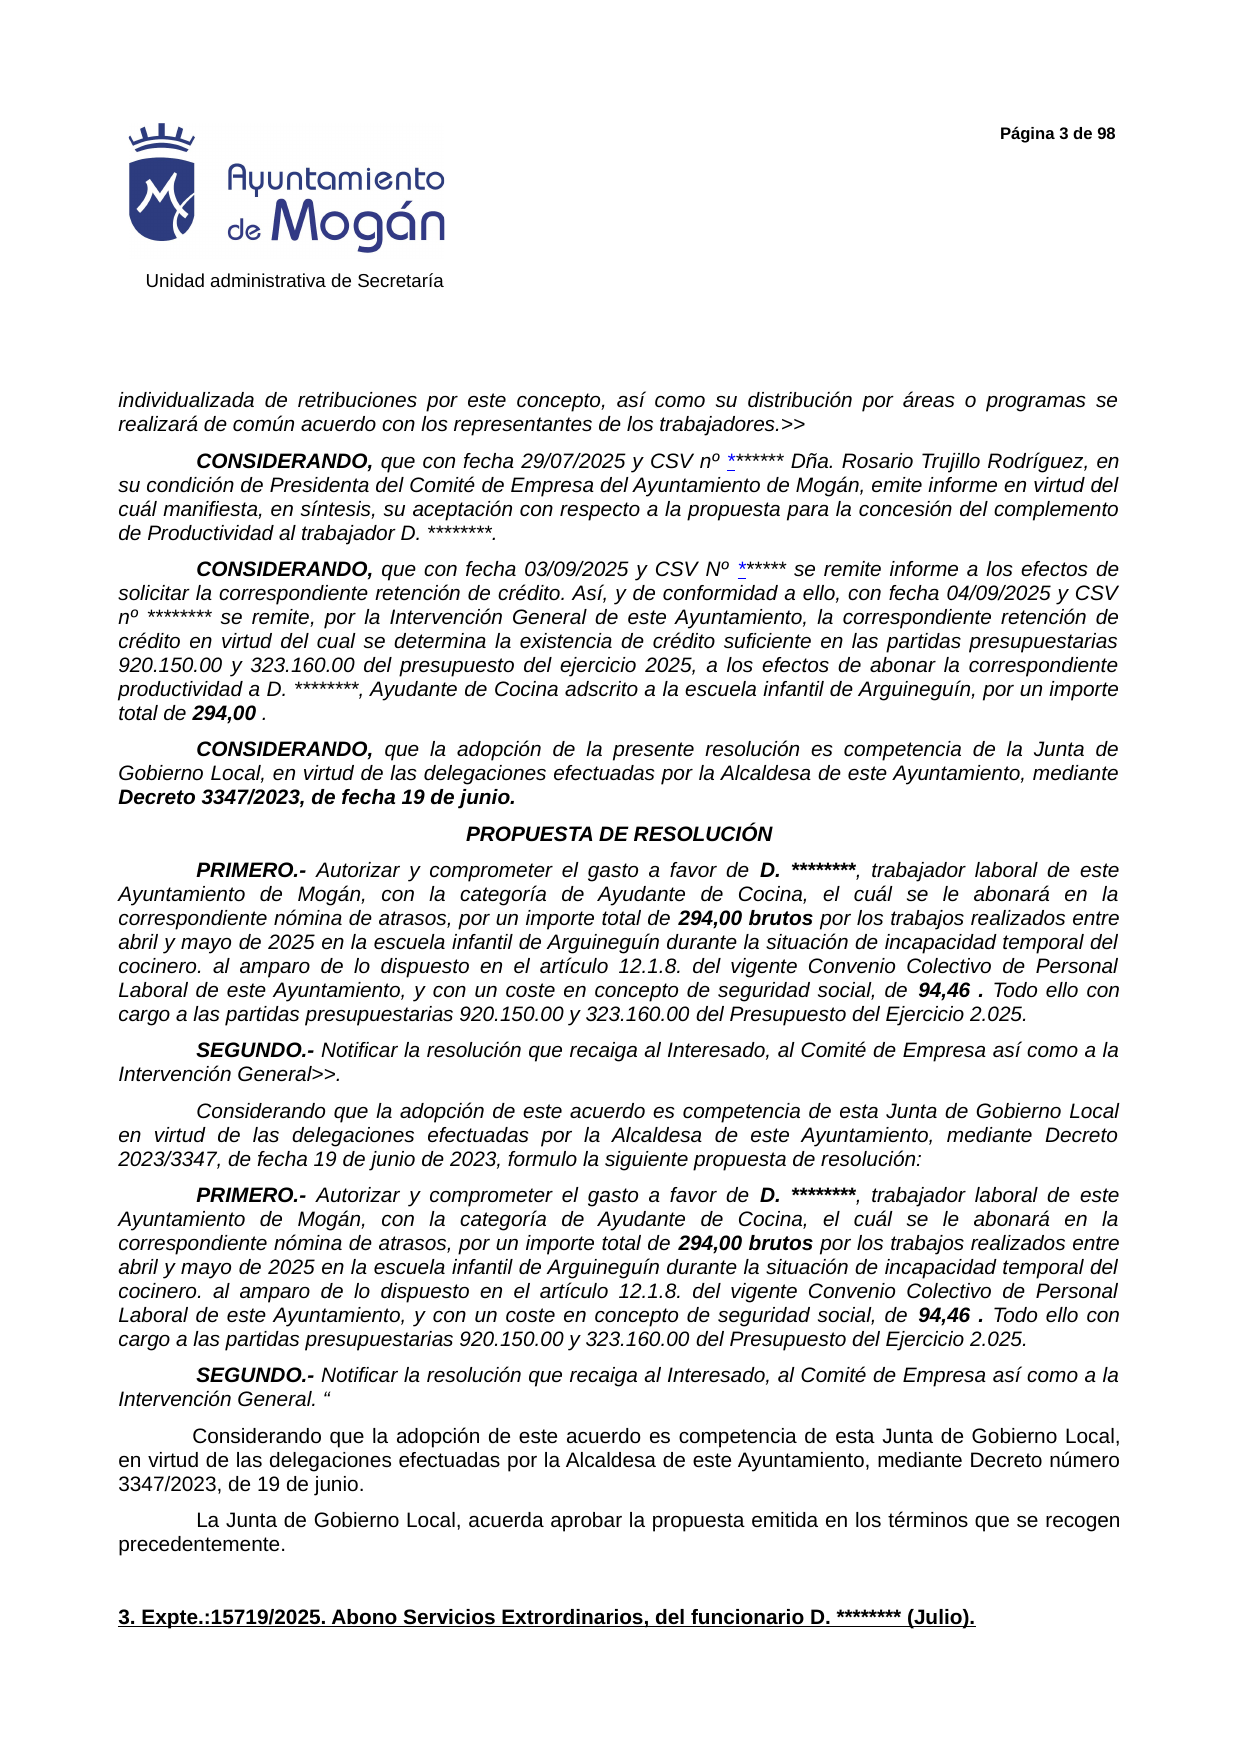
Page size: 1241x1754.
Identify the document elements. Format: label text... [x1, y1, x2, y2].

text PRIMERO.- Autorizar y comprometer el gasto a favor de D. ********, trabajador laboral de este Ayuntamiento de Mogán, con la categoría de Ayudante de Cocina, el cuál se le abonará en la correspondiente nómina de atrasos, por un importe total de 294,00 brutos por los trabajos realizados entre abril y mayo de 2025 en la escuela infantil de Arguineguín durante la situación de incapacidad temporal del cocinero. al amparo de lo dispuesto en el artículo 12.1.8. del vigente Convenio Colectivo de Personal Laboral de este Ayuntamiento, y con un coste en concepto de seguridad social, de 94,46 . Todo ello con cargo a las partidas presupuestarias 920.150.00 y 323.160.00 del Presupuesto del Ejercicio 2.025. [118, 858, 1122, 1026]
picture [128, 123, 445, 259]
text SEGUNDO.- Notificar la resolución que recaiga al Interesado, al Comité de Empresa así como a la Intervención General. “ [118, 1363, 1122, 1411]
text CONSIDERANDO, que con fecha 29/07/2025 y CSV nº ******* Dña. Rosario Trujillo Rodríguez, en su condición de Presidenta del Comité de Empresa del Ayuntamiento de Mogán, emite informe en virtud del cuál manifiesta, en síntesis, su aceptación con respecto a la propuesta para la concesión del complemento de Productividad al trabajador D. ********. [118, 449, 1122, 544]
text 3. Expte.:15719/2025. Abono Servicios Extrordinarios, del funcionario D. ******** (Julio). [118, 1605, 1122, 1629]
text SEGUNDO.- Notificar la resolución que recaiga al Interesado, al Comité de Empresa así como a la Intervención General>>. [118, 1038, 1122, 1086]
text CONSIDERANDO, que la adopción de la presente resolución es competencia de la Junta de Gobierno Local, en virtud de las delegaciones efectuadas por la Alcaldesa de este Ayuntamiento, mediante Decreto 3347/2023, de fecha 19 de junio. [118, 737, 1122, 809]
text Considerando que la adopción de este acuerdo es competencia de esta Junta de Gobierno Local, en virtud de las delegaciones efectuadas por la Alcaldesa de este Ayuntamiento, mediante Decreto número 3347/2023, de 19 de junio. [118, 1424, 1122, 1496]
text PROPUESTA DE RESOLUCIÓN [118, 822, 1122, 846]
text CONSIDERANDO, que con fecha 03/09/2025 y CSV Nº ****** se remite informe a los efectos de solicitar la correspondiente retención de crédito. Así, y de conformidad a ello, con fecha 04/09/2025 y CSV nº ******** se remite, por la Intervención General de este Ayuntamiento, la correspondiente retención de crédito en virtud del cual se determina la existencia de crédito suficiente en las partidas presupuestarias 920.150.00 y 323.160.00 del presupuesto del ejercicio 2025, a los efectos de abonar la correspondiente productividad a D. ********, Ayudante de Cocina adscrito a la escuela infantil de Arguineguín, por un importe total de 294,00 . [118, 557, 1122, 725]
text individualizada de retribuciones por este concepto, así como su distribución por áreas o programas se realizará de común acuerdo con los representantes de los trabajadores.>> [118, 388, 1122, 436]
text Considerando que la adopción de este acuerdo es competencia de esta Junta de Gobierno Local en virtud de las delegaciones efectuadas por la Alcaldesa de este Ayuntamiento, mediante Decreto 2023/3347, de fecha 19 de junio de 2023, formulo la siguiente propuesta de resolución: [118, 1099, 1122, 1171]
text PRIMERO.- Autorizar y comprometer el gasto a favor de D. ********, trabajador laboral de este Ayuntamiento de Mogán, con la categoría de Ayudante de Cocina, el cuál se le abonará en la correspondiente nómina de atrasos, por un importe total de 294,00 brutos por los trabajos realizados entre abril y mayo de 2025 en la escuela infantil de Arguineguín durante la situación de incapacidad temporal del cocinero. al amparo de lo dispuesto en el artículo 12.1.8. del vigente Convenio Colectivo de Personal Laboral de este Ayuntamiento, y con un coste en concepto de seguridad social, de 94,46 . Todo ello con cargo a las partidas presupuestarias 920.150.00 y 323.160.00 del Presupuesto del Ejercicio 2.025. [118, 1183, 1122, 1351]
text La Junta de Gobierno Local, acuerda aprobar la propuesta emitida en los términos que se recogen precedentemente. [118, 1508, 1122, 1556]
